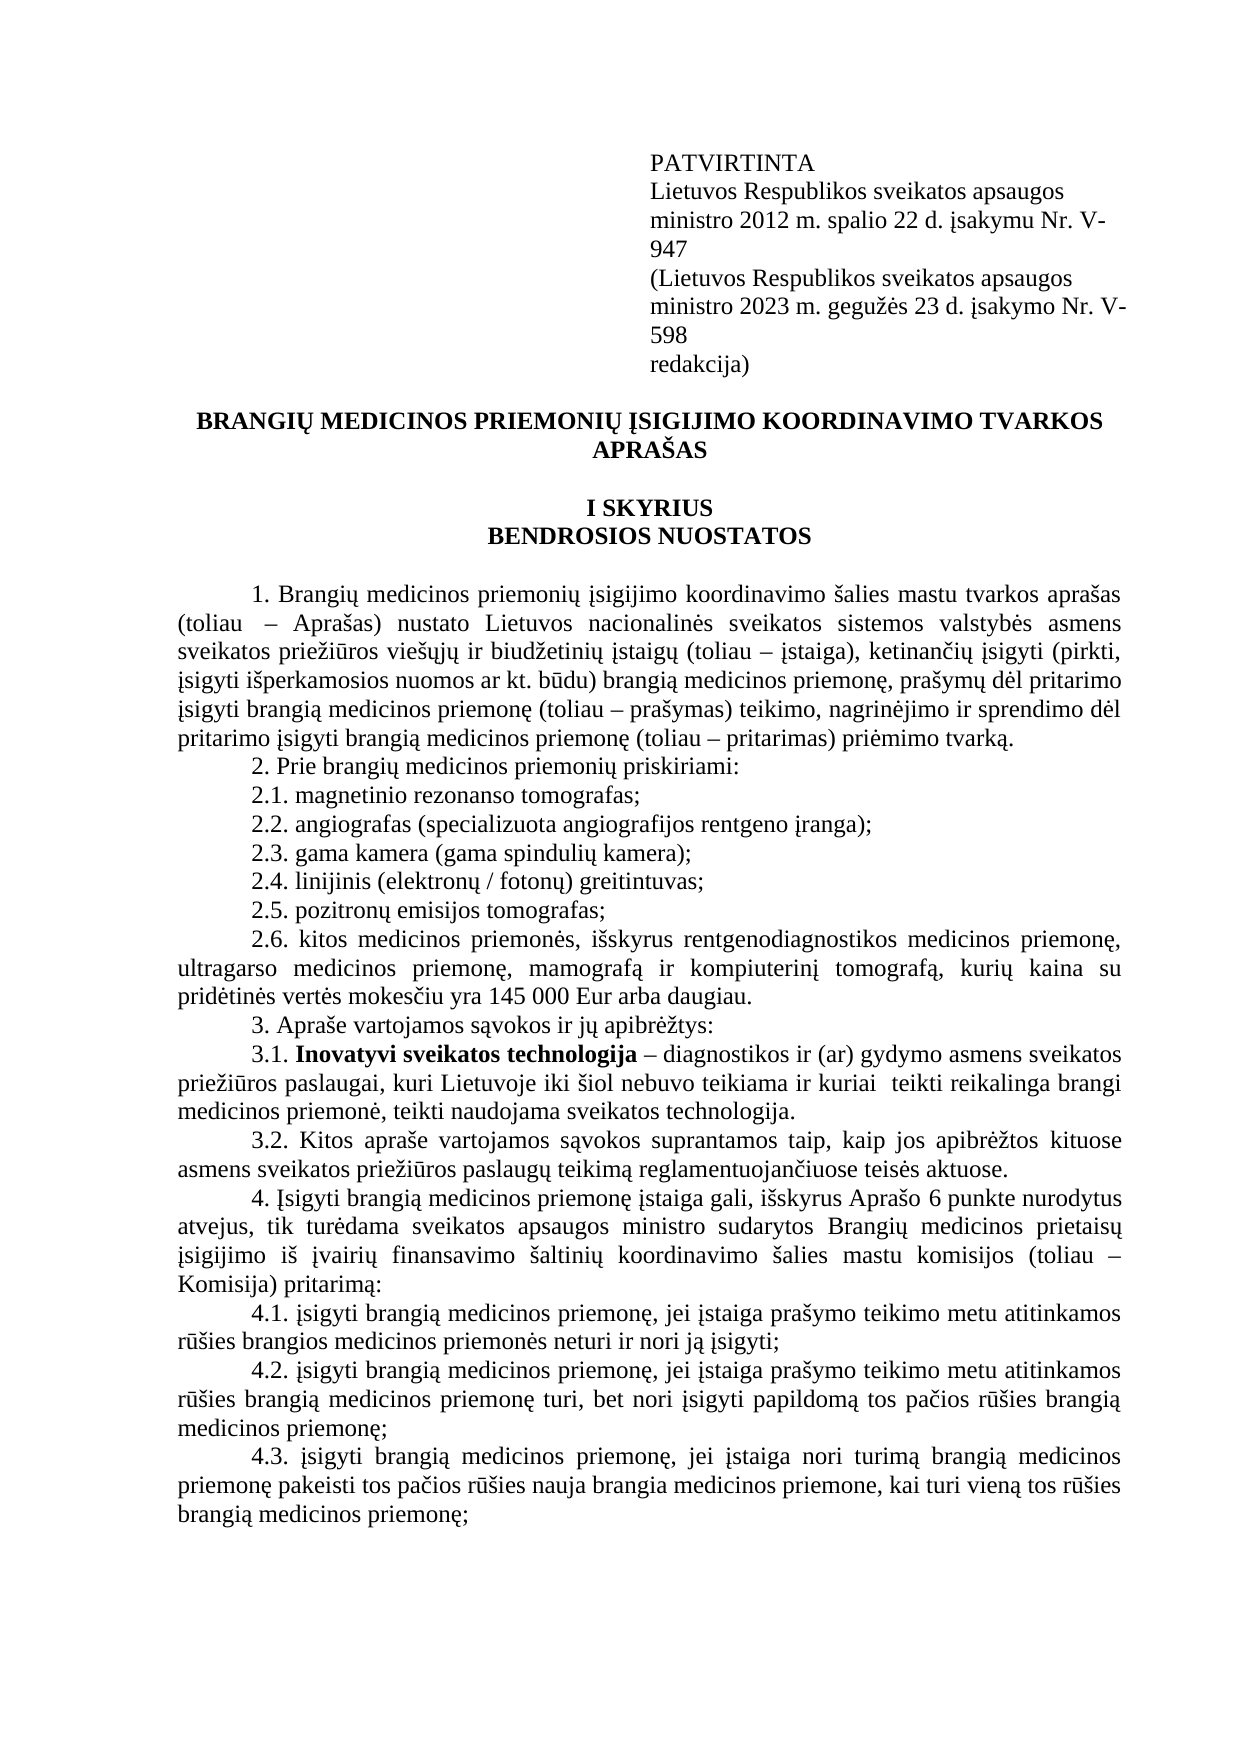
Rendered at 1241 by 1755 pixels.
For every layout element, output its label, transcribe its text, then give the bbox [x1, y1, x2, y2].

text BENDROSIOS NUOSTATOS [177, 521, 1122, 550]
text Patvirtinta [650, 148, 1122, 176]
text 2.4. linijinis (elektronų / fotonų) greitintuvas; [177, 866, 1122, 895]
text 2.1. magnetinio rezonanso tomografas; [177, 780, 1122, 809]
text (Lietuvos Respublikos sveikatos apsaugos ministro 2023 m. gegužės 23 d. įsakymo Nr. V-598 [650, 263, 1137, 349]
text 4.1. įsigyti brangią medicinos priemonę, jei įstaiga prašymo teikimo metu atitinkamos rūšies brangios medicinos priemonės neturi ir nori ją įsigyti; [177, 1298, 1122, 1355]
text redakcija) [650, 349, 1122, 378]
text 4.3. įsigyti brangią medicinos priemonę, jei įstaiga nori turimą brangią medicinos priemonę pakeisti tos pačios rūšies nauja brangia medicinos priemone, kai turi vieną tos rūšies brangią medicinos priemonę; [177, 1441, 1122, 1528]
text 4. Įsigyti brangią medicinos priemonę įstaiga gali, išskyrus Aprašo 6 punkte nurodytus atvejus, tik turėdama sveikatos apsaugos ministro sudarytos Brangių medicinos prietaisų įsigijimo iš įvairių finansavimo šaltinių koordinavimo šalies mastu komisijos (toliau – Komisija) pritarimą: [177, 1183, 1122, 1298]
text I SKYRIUS [177, 493, 1122, 521]
text 1. Brangių medicinos priemonių įsigijimo koordinavimo šalies mastu tvarkos aprašas (toliau – Aprašas) nustato Lietuvos nacionalinės sveikatos sistemos valstybės asmens sveikatos priežiūros viešųjų ir biudžetinių įstaigų (toliau – įstaiga), ketinančių įsigyti (pirkti, įsigyti išperkamosios nuomos ar kt. būdu) brangią medicinos priemonę, prašymų dėl pritarimo įsigyti brangią medicinos priemonę (toliau – prašymas) teikimo, nagrinėjimo ir sprendimo dėl pritarimo įsigyti brangią medicinos priemonę (toliau – pritarimas) priėmimo tvarką. [177, 579, 1122, 751]
text 2.6. kitos medicinos priemonės, išskyrus rentgenodiagnostikos medicinos priemonę, ultragarso medicinos priemonę, mamografą ir kompiuterinį tomografą, kurių kaina su pridėtinės vertės mokesčiu yra 145 000 Eur arba daugiau. [177, 924, 1122, 1010]
text 2. Prie brangių medicinos priemonių priskiriami: [177, 751, 1122, 780]
text 4.2. įsigyti brangią medicinos priemonę, jei įstaiga prašymo teikimo metu atitinkamos rūšies brangią medicinos priemonę turi, bet nori įsigyti papildomą tos pačios rūšies brangią medicinos priemonę; [177, 1355, 1122, 1441]
text Lietuvos Respublikos sveikatos apsaugos ministro 2012 m. spalio 22 d. įsakymu Nr. V-947 [650, 176, 1122, 263]
text 3.1. Inovatyvi sveikatos technologija – diagnostikos ir (ar) gydymo asmens sveikatos priežiūros paslaugai, kuri Lietuvoje iki šiol nebuvo teikiama ir kuriai teikti reikalinga brangi medicinos priemonė, teikti naudojama sveikatos technologija. [177, 1039, 1122, 1125]
text 2.5. pozitronų emisijos tomografas; [177, 895, 1122, 924]
text 2.3. gama kamera (gama spindulių kamera); [177, 838, 1122, 866]
text 3.2. Kitos apraše vartojamos sąvokos suprantamos taip, kaip jos apibrėžtos kituose asmens sveikatos priežiūros paslaugų teikimą reglamentuojančiuose teisės aktuose. [177, 1125, 1122, 1183]
text 3. Apraše vartojamos sąvokos ir jų apibrėžtys: [177, 1010, 1122, 1039]
text BRANGIŲ MEDICINOS PRIEMONIŲ ĮSIGIJIMO KOORDINAVIMO TVARKOS APRAŠAS [177, 406, 1122, 464]
text 2.2. angiografas (specializuota angiografijos rentgeno įranga); [177, 809, 1122, 838]
